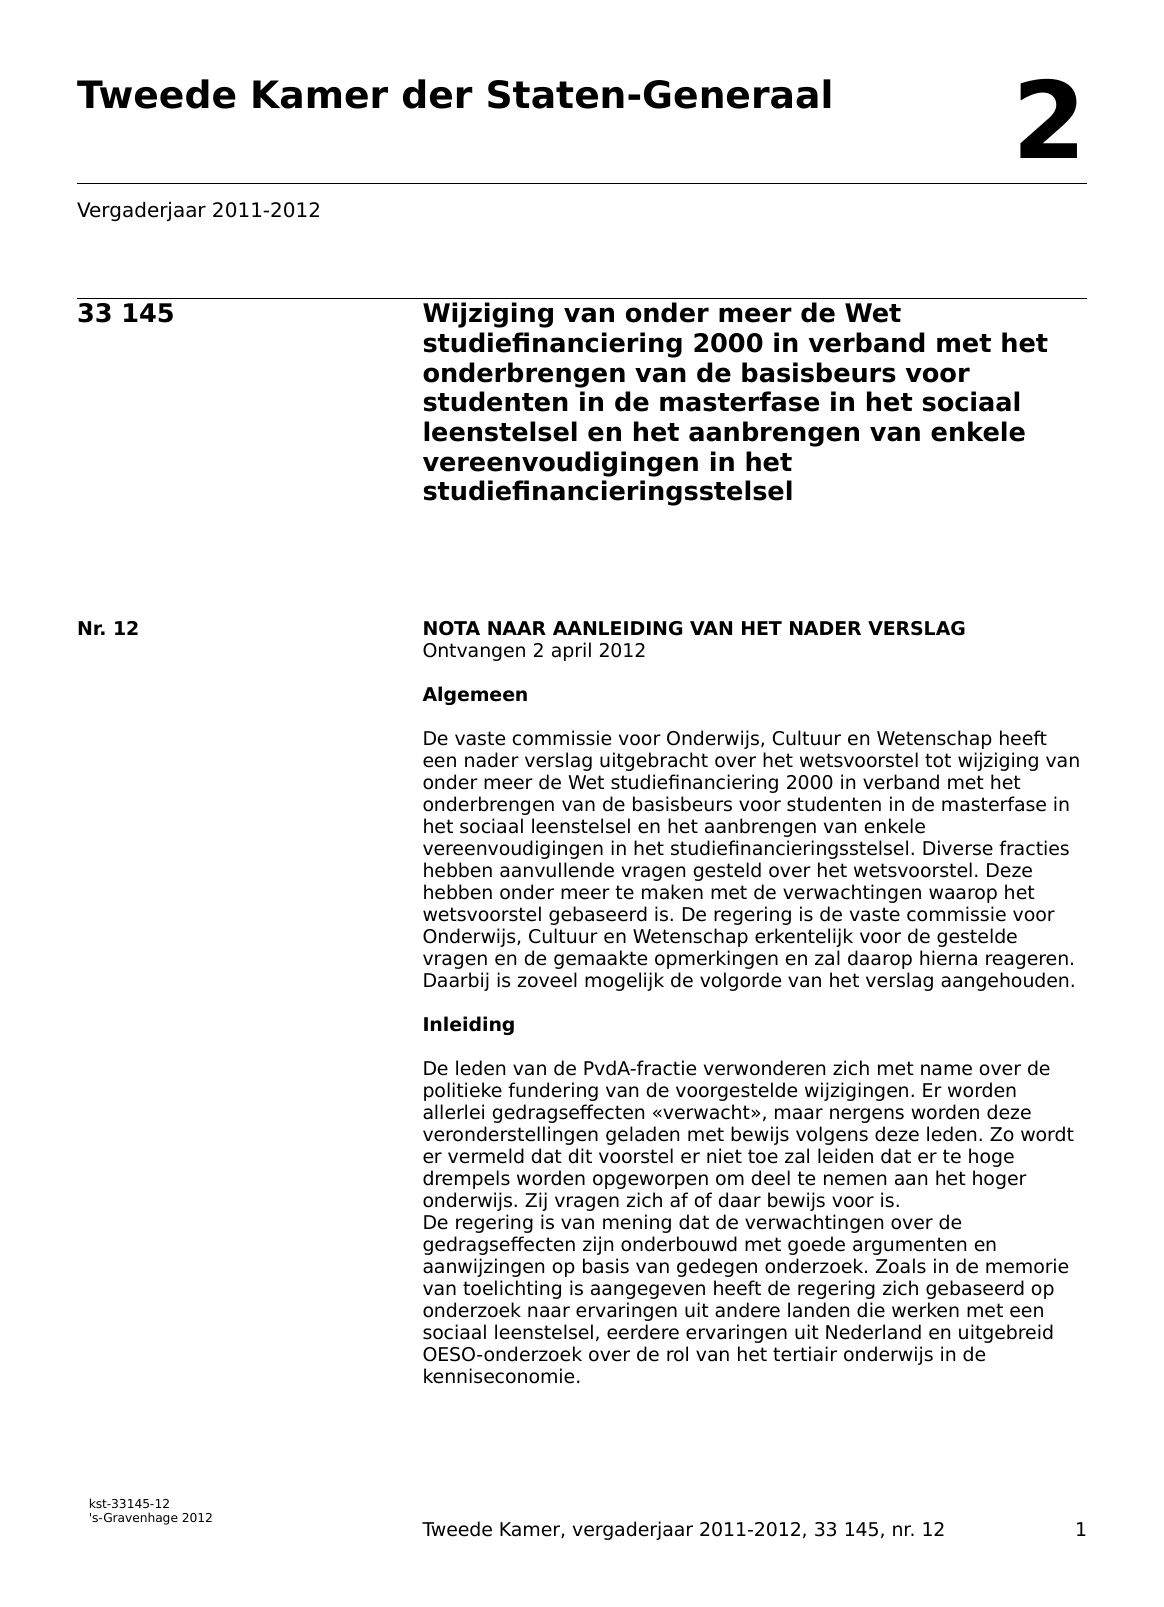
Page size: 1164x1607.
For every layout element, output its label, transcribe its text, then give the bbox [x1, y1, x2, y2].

subtitle Nr. 12 NOTA NAAR AANLEIDING VAN HET NADER VERSLAG [77, 618, 1087, 640]
subtitle 33 145 Wijziging van onder meer de Wet studiefinanciering 2000 in verband met het onderbrengen van de basisbeurs voor studenten in de masterfase in het sociaal leenstelsel en het aanbrengen van enkele vereenvoudigingen in het studiefinancieringsstelsel [77, 299, 1087, 507]
text kst-33145-12 [88, 1497, 323, 1511]
table_header 2 [886, 59, 1087, 183]
table_cell Vergaderjaar 2011-2012 [77, 184, 1087, 298]
text De vaste commissie voor Onderwijs, Cultuur en Wetenschap heeft een nader verslag uitgebracht over het wetsvoorstel tot wijziging van onder meer de Wet studiefinanciering 2000 in verband met het onderbrengen van de basisbeurs voor studenten in de masterfase in het sociaal leenstelsel en het aanbrengen van enkele vereenvoudigingen in het studiefinancieringsstelsel. Diverse fracties hebben aanvullende vragen gesteld over het wetsvoorstel. Deze hebben onder meer te maken met de verwachtingen waarop het wetsvoorstel gebaseerd is. De regering is de vaste commissie voor Onderwijs, Cultuur en Wetenschap erkentelijk voor de gestelde vragen en de gemaakte opmerkingen en zal daarop hierna reageren. Daarbij is zoveel mogelijk de volgorde van het verslag aangehouden. [422, 728, 1087, 992]
text Ontvangen 2 april 2012 [422, 640, 1087, 662]
subtitle Algemeen [422, 684, 1087, 706]
subtitle Inleiding [422, 1014, 1087, 1036]
text De leden van de PvdA-fractie verwonderen zich met name over de politieke fundering van de voorgestelde wijzigingen. Er worden allerlei gedragseffecten «verwacht», maar nergens worden deze veronderstellingen geladen met bewijs volgens deze leden. Zo wordt er vermeld dat dit voorstel er niet toe zal leiden dat er te hoge drempels worden opgeworpen om deel te nemen aan het hoger onderwijs. Zij vragen zich af of daar bewijs voor is. [422, 1058, 1087, 1212]
table_header Tweede Kamer der Staten-Generaal [77, 59, 886, 183]
text De regering is van mening dat de verwachtingen over de gedragseffecten zijn onderbouwd met goede argumenten en aanwijzingen op basis van gedegen onderzoek. Zoals in de memorie van toelichting is aangegeven heeft de regering zich gebaseerd op onderzoek naar ervaringen uit andere landen die werken met een sociaal leenstelsel, eerdere ervaringen uit Nederland en uitgebreid OESO-onderzoek over de rol van het tertiair onderwijs in de kenniseconomie. [422, 1212, 1087, 1388]
text 's-Gravenhage 2012 [88, 1511, 323, 1525]
